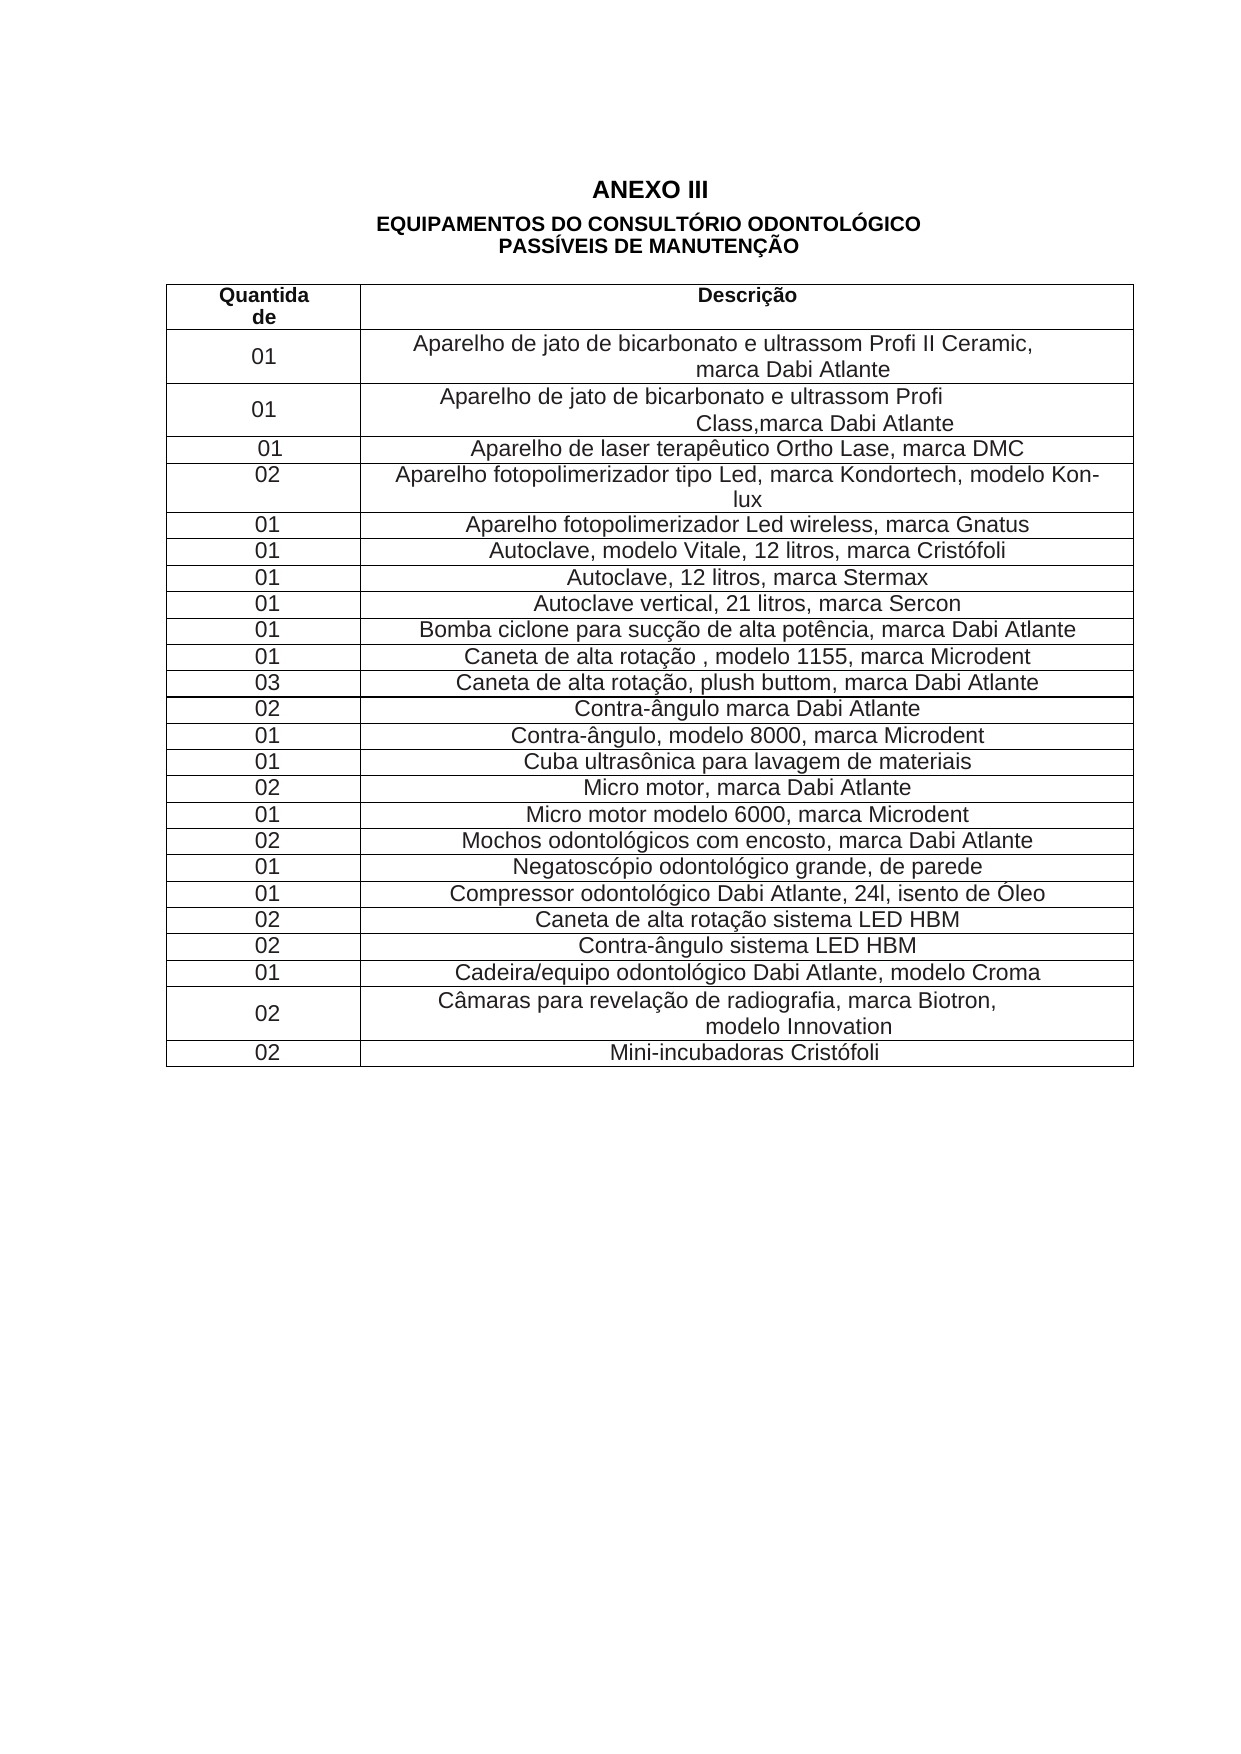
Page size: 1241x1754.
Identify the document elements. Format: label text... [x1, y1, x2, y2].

table_cell 01 [167, 724, 360, 749]
table_cell Aparelho fotopolimerizador Led wireless, marca Gnatus [361, 513, 1133, 538]
table_cell 02 [167, 464, 360, 512]
table_cell 02 [167, 908, 360, 933]
subtitle EQUIPAMENTOS DO CONSULTÓRIO ODONTOLÓGICO PASSÍVEIS DE MANUTENÇÃO [343, 214, 954, 258]
table_cell 02 [167, 776, 360, 802]
table_cell Contra-ângulo sistema LED HBM [361, 934, 1133, 959]
table_cell 01 [167, 619, 360, 644]
table_cell Compressor odontológico Dabi Atlante, 24l, isento de Óleo [361, 882, 1133, 907]
table_cell 01 [167, 437, 360, 462]
table_cell Bomba ciclone para sucção de alta potência, marca Dabi Atlante [361, 619, 1133, 644]
table_cell 01 [167, 855, 360, 881]
table_cell Autoclave vertical, 21 litros, marca Sercon [361, 592, 1133, 617]
table_cell Aparelho de jato de bicarbonato e ultrassom Profi Class,marca Dabi Atlante [361, 384, 1133, 436]
table_cell Aparelho de jato de bicarbonato e ultrassom Profi II Ceramic, marca Dabi Atlante [361, 330, 1133, 382]
table_cell Caneta de alta rotação sistema LED HBM [361, 908, 1133, 933]
table_cell Micro motor, marca Dabi Atlante [361, 776, 1133, 802]
table_cell Cuba ultrasônica para lavagem de materiais [361, 750, 1133, 775]
table_cell 01 [167, 882, 360, 907]
table_cell 02 [167, 829, 360, 854]
table_cell 01 [167, 384, 360, 436]
text ANEXO III [218, 176, 1082, 204]
table_cell Caneta de alta rotação , modelo 1155, marca Microdent [361, 645, 1133, 670]
table_cell Cadeira/equipo odontológico Dabi Atlante, modelo Croma [361, 961, 1133, 986]
table_cell 02 [167, 987, 360, 1040]
table_cell 01 [167, 750, 360, 775]
table_cell 01 [167, 330, 360, 382]
table_cell Aparelho de laser terapêutico Ortho Lase, marca DMC [361, 437, 1133, 462]
table_header Descrição [361, 285, 1133, 329]
table_cell Câmaras para revelação de radiografia, marca Biotron, modelo Innovation [361, 987, 1133, 1040]
table_cell 02 [167, 1041, 360, 1066]
table_cell Autoclave, 12 litros, marca Stermax [361, 566, 1133, 591]
table_cell 02 [167, 934, 360, 959]
table_cell 01 [167, 592, 360, 617]
table_cell Contra-ângulo marca Dabi Atlante [361, 698, 1133, 723]
table_cell Mochos odontológicos com encosto, marca Dabi Atlante [361, 829, 1133, 854]
table_cell 02 [167, 698, 360, 723]
table_cell Autoclave, modelo Vitale, 12 litros, marca Cristófoli [361, 539, 1133, 565]
table_header Quantidade [167, 285, 360, 329]
table_cell 01 [167, 513, 360, 538]
table_cell 01 [167, 539, 360, 565]
table_cell 01 [167, 961, 360, 986]
table_cell 01 [167, 803, 360, 828]
table_cell 01 [167, 566, 360, 591]
table_cell Contra-ângulo, modelo 8000, marca Microdent [361, 724, 1133, 749]
table_cell Micro motor modelo 6000, marca Microdent [361, 803, 1133, 828]
table_cell Aparelho fotopolimerizador tipo Led, marca Kondortech, modelo Kon-lux [361, 464, 1133, 512]
table_cell 03 [167, 671, 360, 696]
table_cell Caneta de alta rotação, plush buttom, marca Dabi Atlante [361, 671, 1133, 696]
table_cell Mini-incubadoras Cristófoli [361, 1041, 1133, 1066]
table_cell 01 [167, 645, 360, 670]
table_cell Negatoscópio odontológico grande, de parede [361, 855, 1133, 881]
